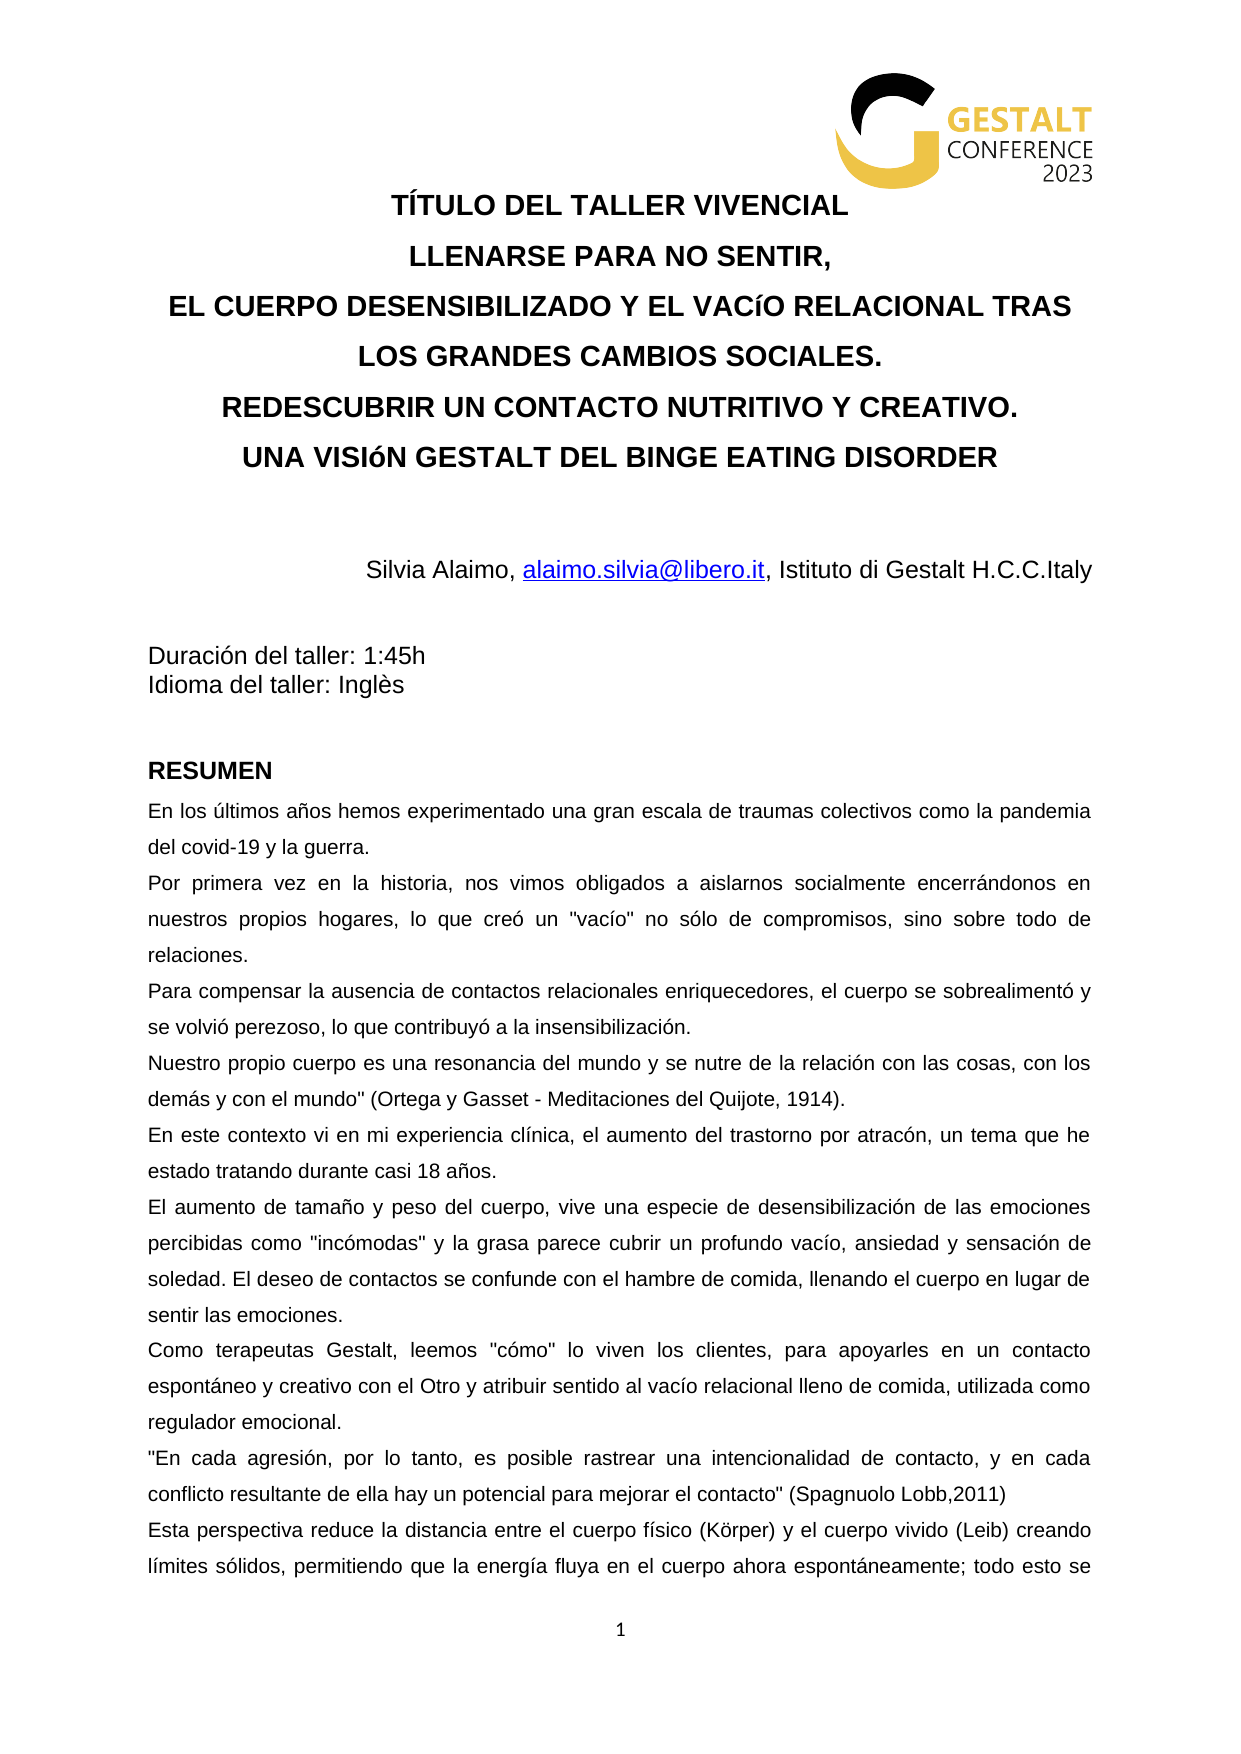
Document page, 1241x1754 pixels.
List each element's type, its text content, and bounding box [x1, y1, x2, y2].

text Por primera vez en la historia, nos vimos obligados a aislarnos socialmente encerrándonos en nuestros propios hogares, lo que creó un "vacío" no sólo de compromisos, sino sobre todo de relaciones. [148, 871, 1092, 967]
text TÍTULO DEL TALLER VIVENCIAL [148, 188, 1092, 222]
picture [835, 73, 1093, 189]
text UNA VISIóN GESTALT DEL BINGE EATING DISORDER [148, 440, 1092, 473]
text En este contexto vi en mi experiencia clínica, el aumento del trastorno por atracón, un tema que he estado tratando durante casi 18 años. [148, 1123, 1092, 1183]
text Idioma del taller: Inglès [148, 670, 1092, 699]
text "En cada agresión, por lo tanto, es posible rastrear una intencionalidad de contacto, y en cada conflicto resultante de ella hay un potencial para mejorar el contacto" (Spagnuolo Lobb,2011) [148, 1446, 1092, 1506]
text Esta perspectiva reduce la distancia entre el cuerpo físico (Körper) y el cuerpo vivido (Leib) creando límites sólidos, permitiendo que la energía fluya en el cuerpo ahora espontáneamente; todo esto se [148, 1518, 1092, 1578]
text RESUMEN [148, 756, 1092, 785]
text Para compensar la ausencia de contactos relacionales enriquecedores, el cuerpo se sobrealimentó y se volvió perezoso, lo que contribuyó a la insensibilización. [148, 979, 1092, 1039]
text En los últimos años hemos experimentado una gran escala de traumas colectivos como la pandemia del covid-19 y la guerra. [148, 799, 1092, 859]
text EL CUERPO DESENSIBILIZADO Y EL VACíO RELACIONAL TRAS LOS GRANDES CAMBIOS SOCIALES. [148, 289, 1092, 373]
text Duración del taller: 1:45h [148, 641, 1092, 670]
text Silvia Alaimo, alaimo.silvia@libero.it, Istituto di Gestalt H.C.C.Italy [148, 555, 1092, 584]
text LLENARSE PARA NO SENTIR, [148, 239, 1092, 272]
text Nuestro propio cuerpo es una resonancia del mundo y se nutre de la relación con las cosas, con los demás y con el mundo" (Ortega y Gasset - Meditaciones del Quijote, 1914). [148, 1051, 1092, 1111]
text El aumento de tamaño y peso del cuerpo, vive una especie de desensibilización de las emociones percibidas como "incómodas" y la grasa parece cubrir un profundo vacío, ansiedad y sensación de soledad. El deseo de contactos se confunde con el hambre de comida, llenando el cuerpo en lugar de sentir las emociones. [148, 1194, 1092, 1326]
text Como terapeutas Gestalt, leemos "cómo" lo viven los clientes, para apoyarles en un contacto espontáneo y creativo con el Otro y atribuir sentido al vacío relacional lleno de comida, utilizada como regulador emocional. [148, 1338, 1092, 1434]
text REDESCUBRIR UN CONTACTO NUTRITIVO Y CREATIVO. [148, 390, 1092, 423]
